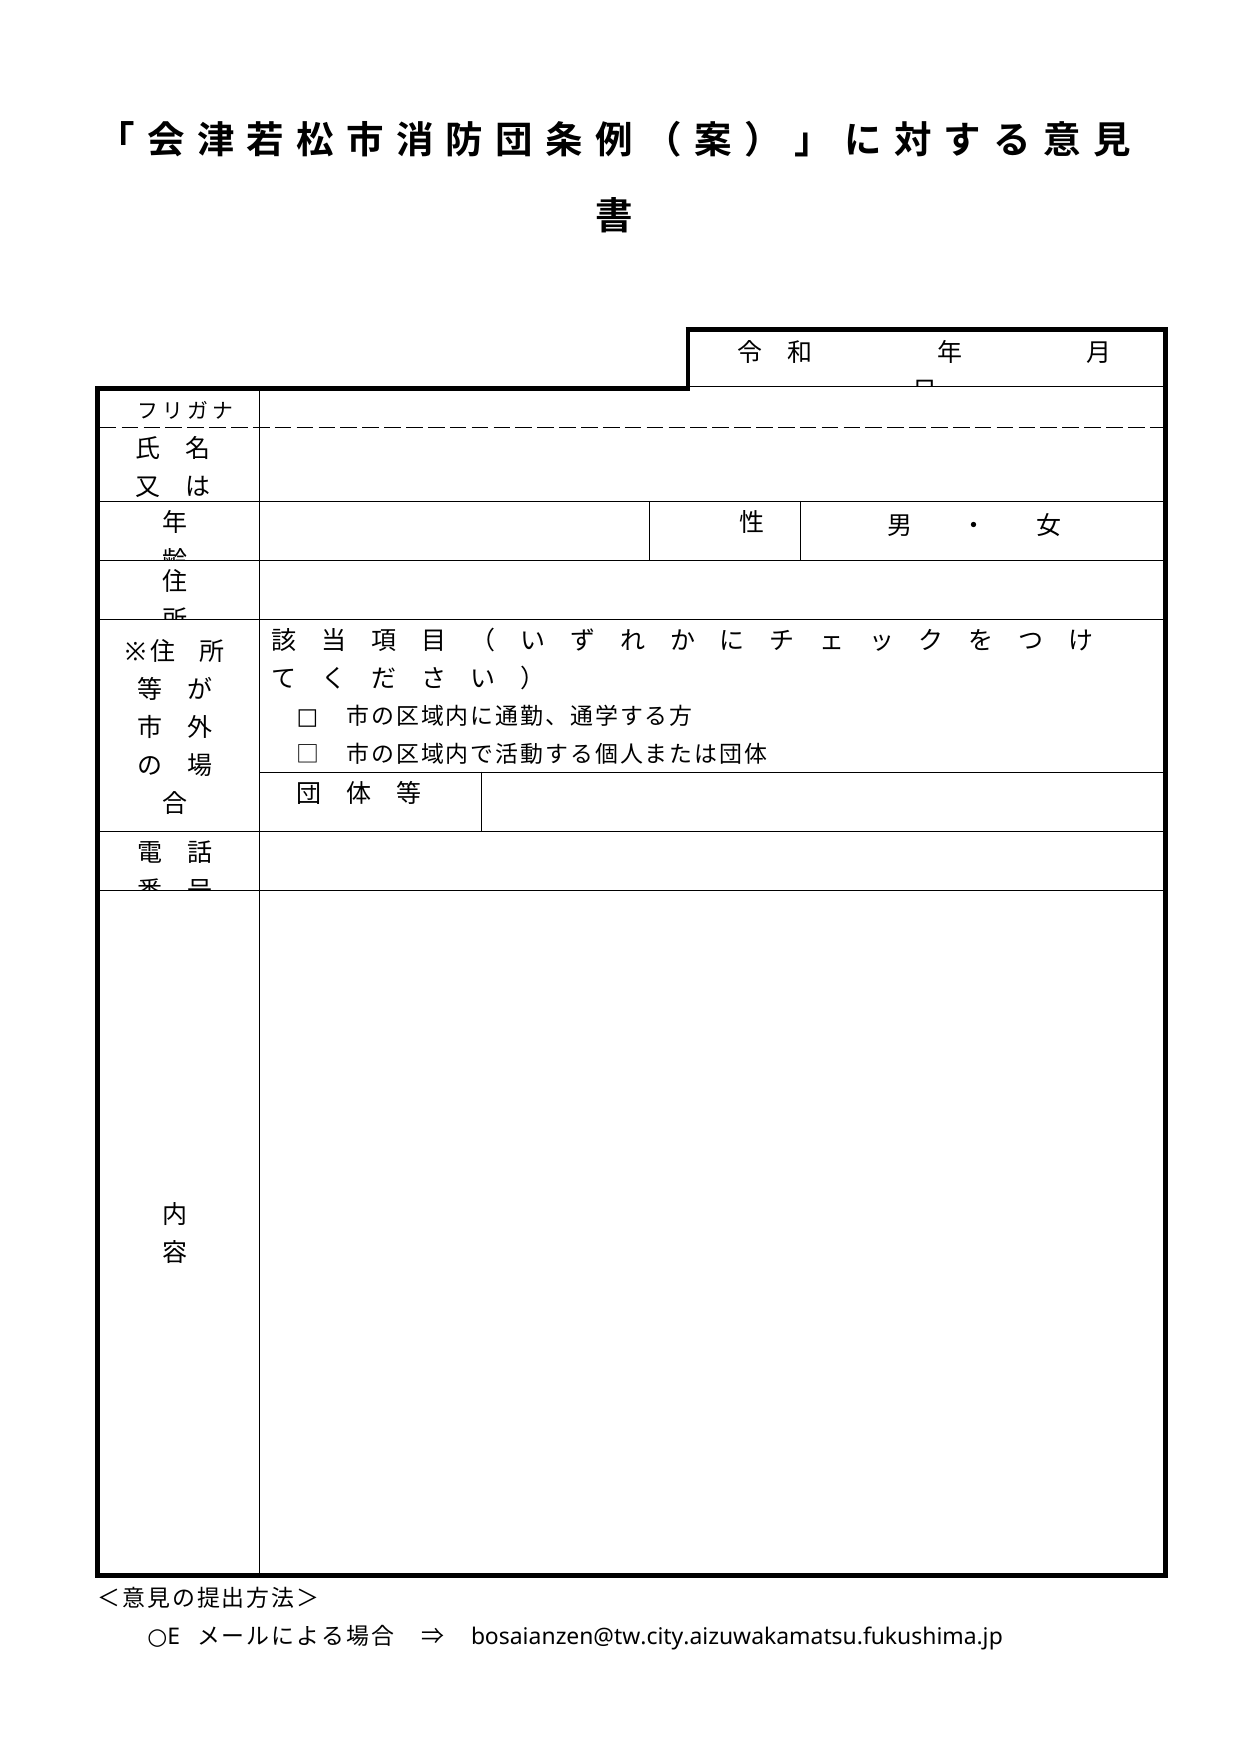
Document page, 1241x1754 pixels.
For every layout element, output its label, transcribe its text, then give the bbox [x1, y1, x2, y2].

table_cell [260, 832, 1163, 890]
table_cell 氏名又は 団体名 [100, 427, 259, 501]
table_cell フリガナ [100, 391, 259, 427]
text ○Eメールによる場合 ⇒ bosaianzen@tw.city.aizuwakamatsu.fukushima.jp [122, 1616, 1143, 1654]
table_cell ※住所等が 市外の場合 [100, 620, 259, 831]
table_cell 年 齢 [100, 502, 259, 560]
table_cell [482, 773, 1163, 831]
table_cell 住 所 [100, 561, 259, 619]
table_header [97, 327, 686, 386]
text 「会津若松市消防団条例（案）」に対する意見書 [97, 100, 1143, 251]
table_cell 性 別 [650, 502, 800, 560]
table_cell 内 容 [100, 891, 259, 1573]
table_cell [260, 387, 1163, 427]
table_cell 該当項目（いずれかにチェックをつけてください） □ 市の区域内に通勤、通学する方 □ 市の区域内で活動する個人または団体 [260, 620, 1163, 772]
table_cell 歳 [260, 502, 649, 560]
table_header 令和 年 月 日 [690, 332, 1163, 386]
table_cell 電話番号 [100, 832, 259, 890]
text ＜意見の提出方法＞ [97, 1578, 1143, 1616]
table_cell 男 ・ 女 [801, 502, 1163, 560]
table_cell [260, 891, 1163, 1573]
table_cell [260, 427, 1163, 501]
table_cell [260, 561, 1163, 619]
table_cell 団体等の名称 [260, 773, 481, 831]
